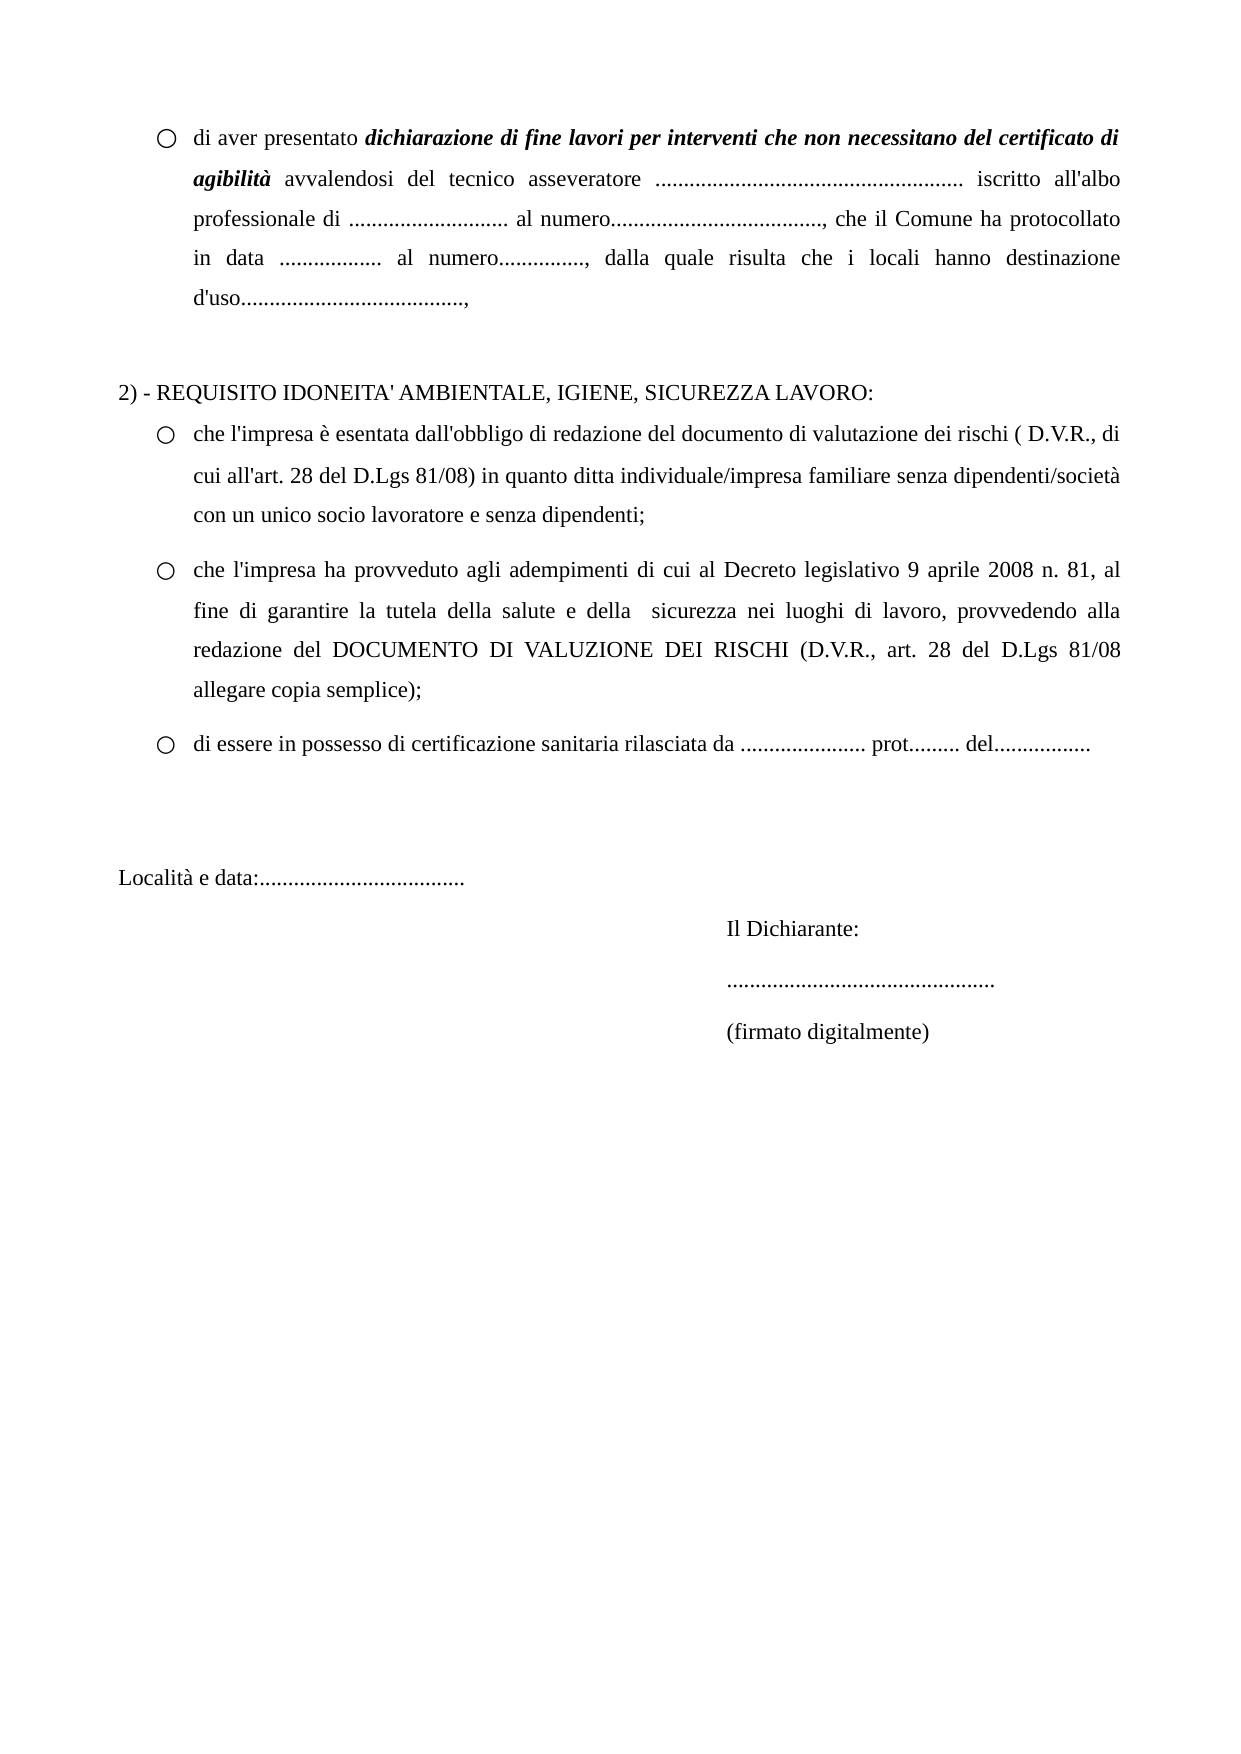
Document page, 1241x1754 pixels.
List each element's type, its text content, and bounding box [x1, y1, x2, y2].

list 2) - REQUISITO IDONEITA' AMBIENTALE, IGIENE, SICUREZZA LAVORO: [118, 379, 1122, 406]
text Il Dichiarante: [726, 915, 1122, 941]
list di essere in possesso di certificazione sanitaria rilasciata da ...................... prot......... del................. [156, 727, 1122, 758]
list che l'impresa ha provveduto agli adempimenti di cui al Decreto legislativo 9 aprile 2008 n. 81, al fine di garantire la tutela della salute e della sicurezza nei luoghi di lavoro, provvedendo alla redazione del DOCUMENTO DI VALUZIONE DEI RISCHI (D.V.R., art. 28 del D.Lgs 81/08 allegare copia semplice); [156, 553, 1122, 702]
text Località e data:.................................... [118, 864, 1122, 890]
list di aver presentato dichiarazione di fine lavori per interventi che non necessitano del certificato di agibilità avvalendosi del tecnico asseveratore ...................................................... iscritto all'albo professionale di ............................ al numero....................................., che il Comune ha protocollato in data .................. al numero..............., dalla quale risulta che i locali hanno destinazione d'uso......................................., [156, 118, 1122, 310]
text (firmato digitalmente) [726, 1018, 1122, 1044]
text ............................................... [726, 966, 1122, 993]
list che l'impresa è esentata dall'obbligo di redazione del documento di valutazione dei rischi ( D.V.R., di cui all'art. 28 del D.Lgs 81/08) in quanto ditta individuale/impresa familiare senza dipendenti/società con un unico socio lavoratore e senza dipendenti; [156, 417, 1122, 528]
